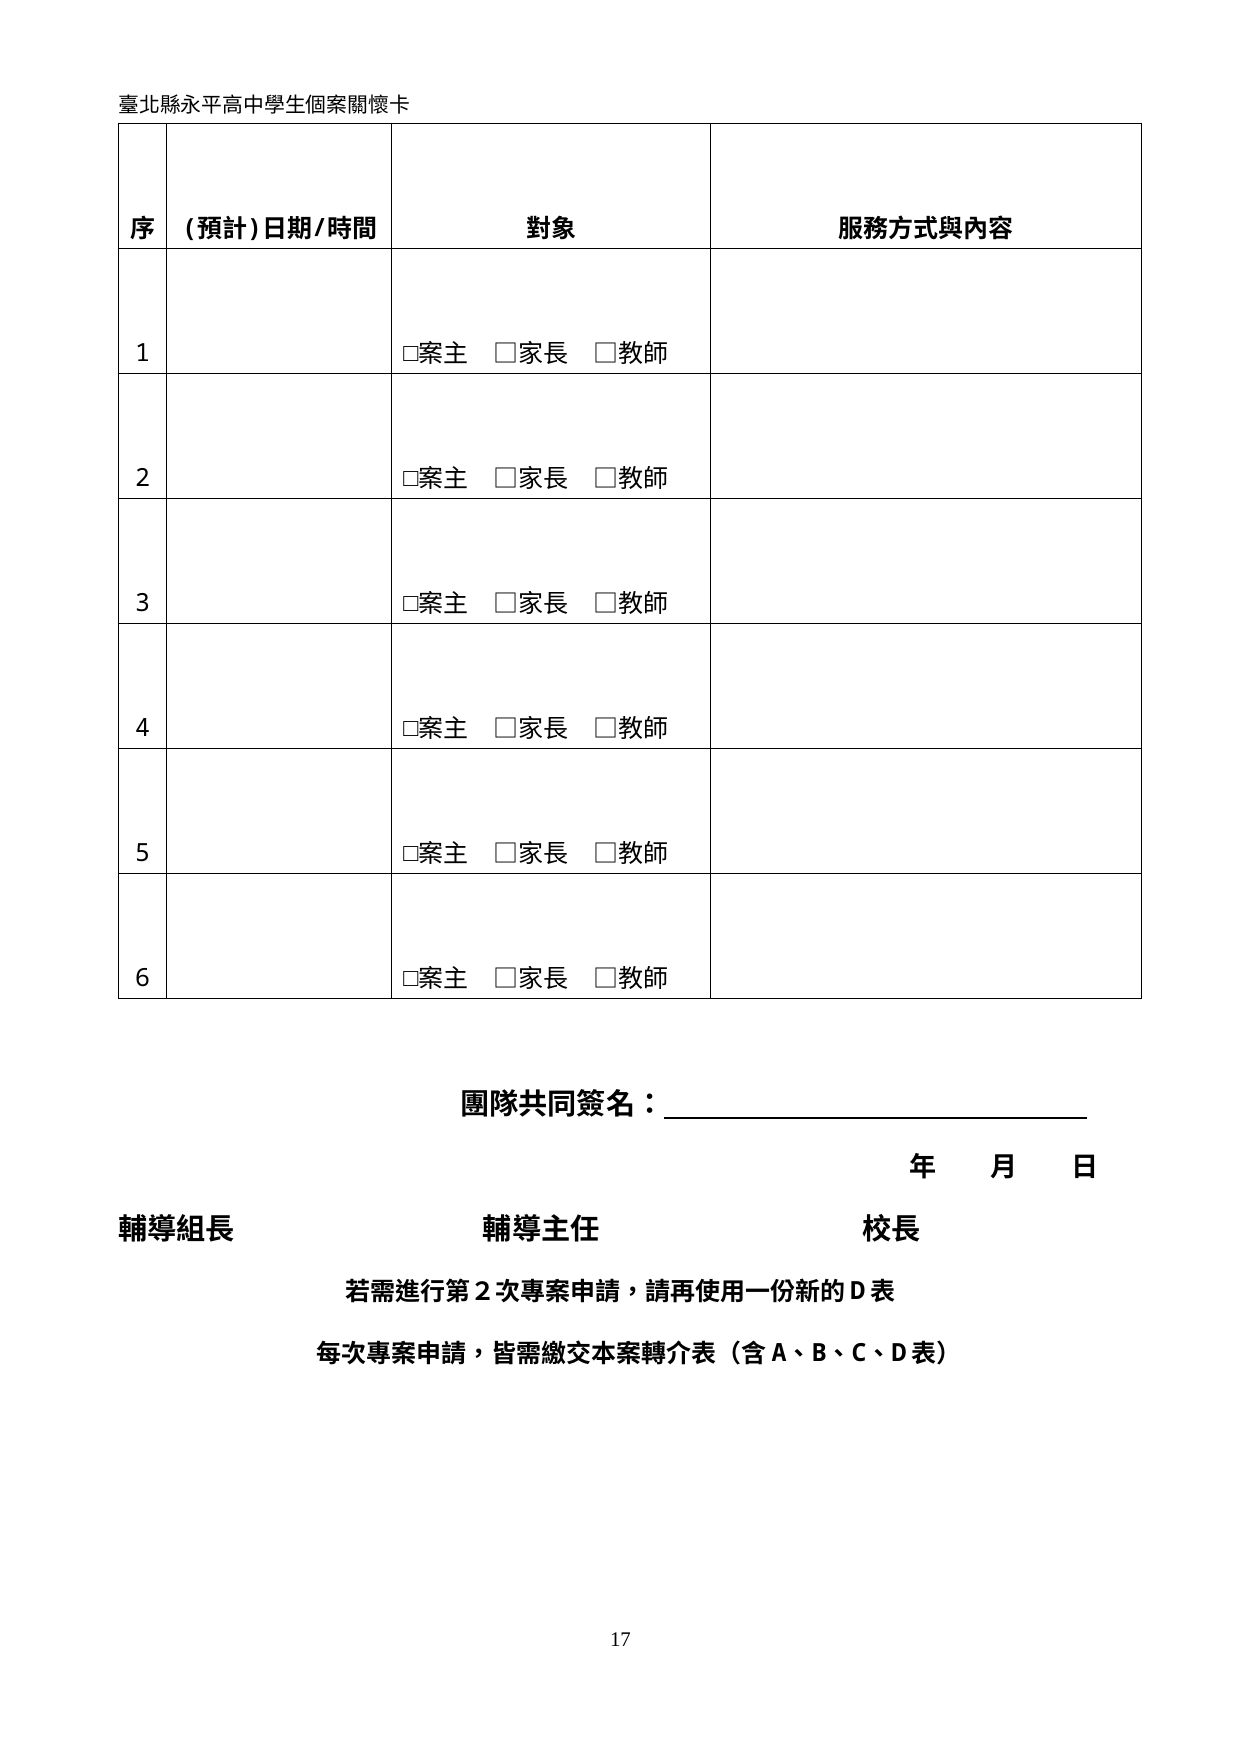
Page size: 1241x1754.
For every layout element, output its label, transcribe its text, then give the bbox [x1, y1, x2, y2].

table_cell □案主 □家長 □教師 [392, 749, 710, 873]
table_cell 5 [119, 749, 166, 873]
table_cell [711, 749, 1141, 873]
text 若需進行第２次專案申請，請再使用一份新的D表 [118, 1248, 1122, 1310]
table_cell [711, 499, 1141, 623]
text 團隊共同簽名： [444, 1060, 1122, 1123]
table_header 對象 [392, 124, 710, 248]
table_cell [711, 624, 1141, 748]
table_cell [711, 249, 1141, 373]
text 輔導組長 輔導主任 校長 [118, 1185, 1122, 1248]
table_cell □案主 □家長 □教師 [392, 624, 710, 748]
table_cell 3 [119, 499, 166, 623]
table_cell [167, 374, 391, 498]
table_cell [167, 499, 391, 623]
table_cell 2 [119, 374, 166, 498]
table_cell [167, 624, 391, 748]
table_cell [167, 249, 391, 373]
table_header 服務方式與內容 [711, 124, 1141, 248]
table_cell 1 [119, 249, 166, 373]
table_cell □案主 □家長 □教師 [392, 374, 710, 498]
table_cell □案主 □家長 □教師 [392, 249, 710, 373]
text 年 月 日 [909, 1123, 1122, 1185]
table_cell □案主 □家長 □教師 [392, 499, 710, 623]
table_cell 6 [119, 874, 166, 998]
table_cell [167, 749, 391, 873]
table_cell [167, 874, 391, 998]
text 每次專案申請，皆需繳交本案轉介表（含A、B、C、D表） [118, 1310, 1022, 1373]
table_cell [711, 374, 1141, 498]
table_cell [711, 874, 1141, 998]
table_header 序 [119, 124, 166, 248]
table_header (預計)日期/時間 [167, 124, 391, 248]
table_cell □案主 □家長 □教師 [392, 874, 710, 998]
table_cell 4 [119, 624, 166, 748]
